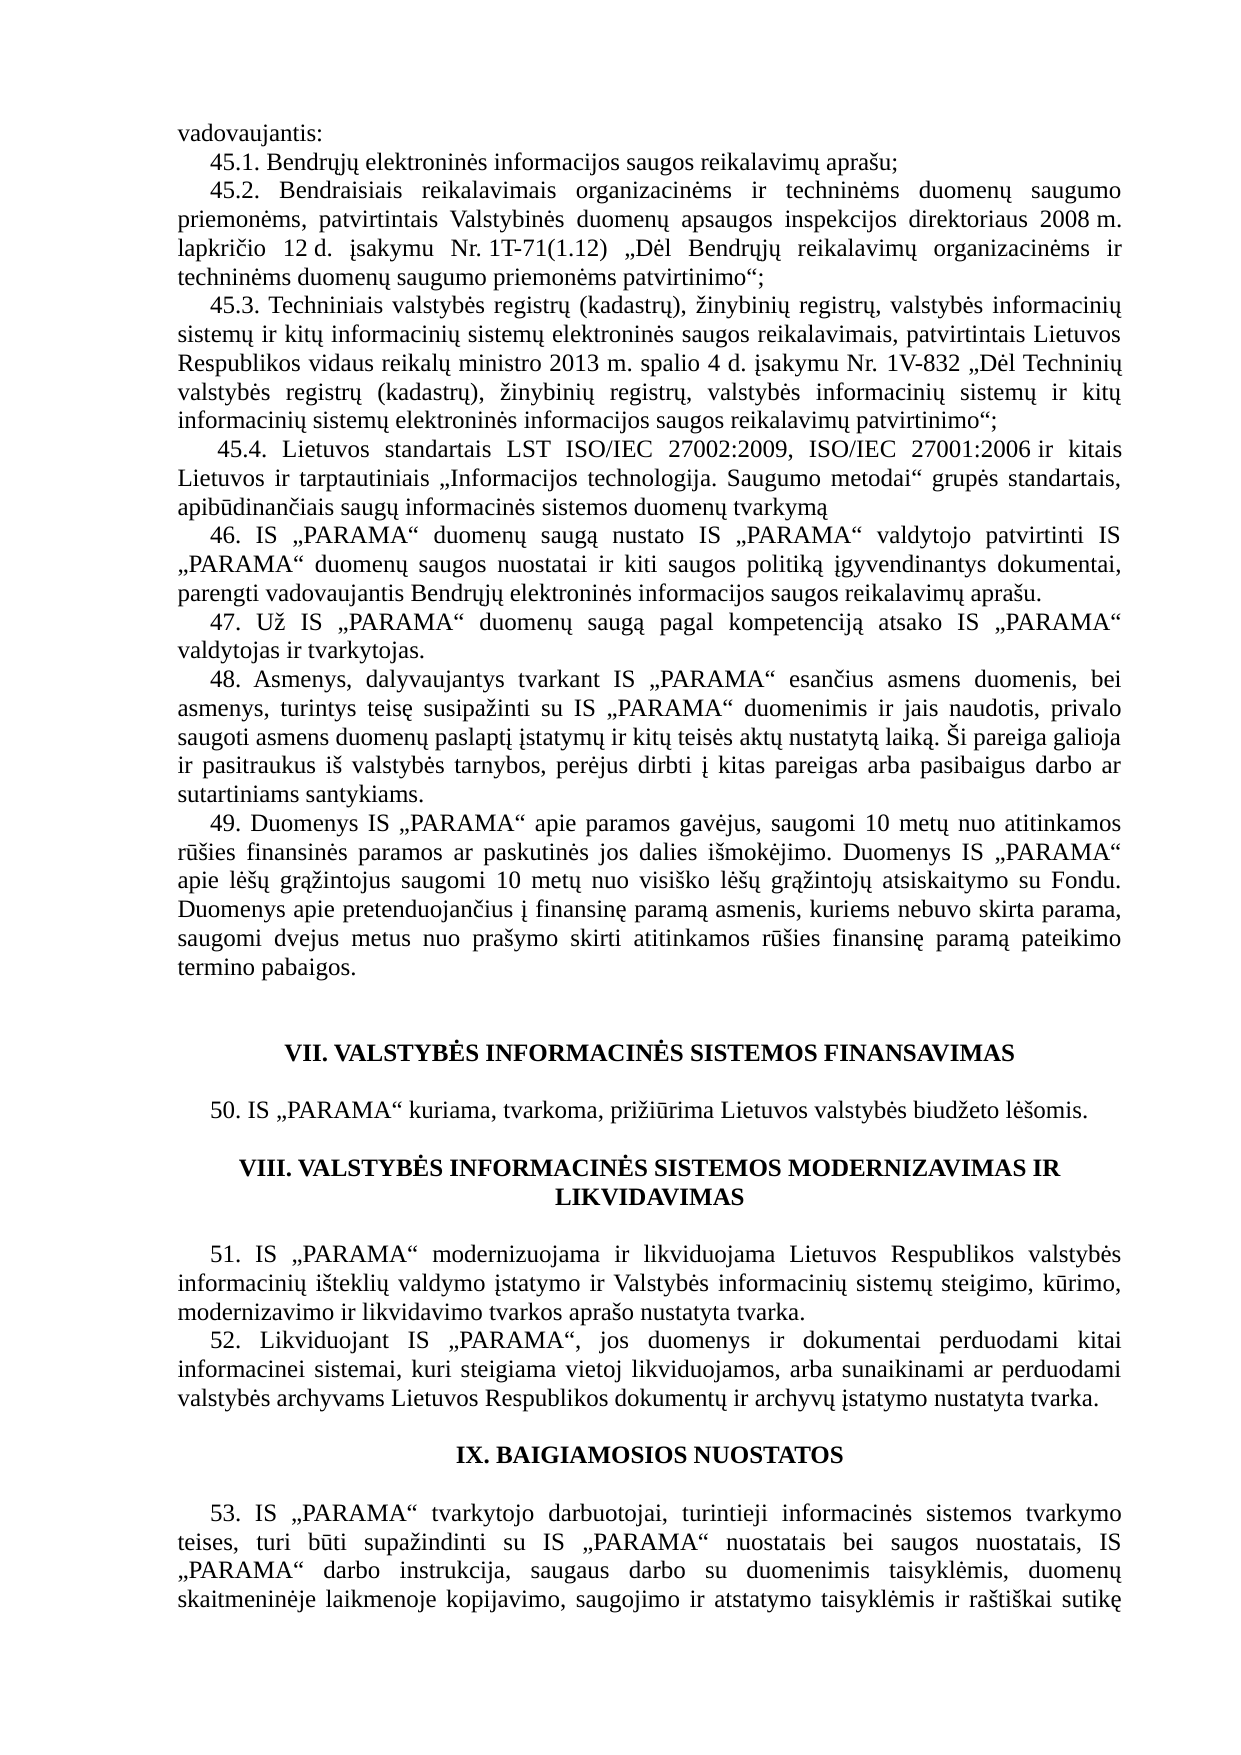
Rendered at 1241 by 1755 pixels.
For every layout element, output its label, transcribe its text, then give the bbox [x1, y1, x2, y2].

text 45.2. Bendraisiais reikalavimais organizacinėms ir techninėms duomenų saugumo priemonėms, patvirtintais Valstybinės duomenų apsaugos inspekcijos direktoriaus 2008 m. lapkričio 12 d. įsakymu Nr. 1T-71(1.12) „Dėl Bendrųjų reikalavimų organizacinėms ir techninėms duomenų saugumo priemonėms patvirtinimo“; [177, 176, 1122, 291]
text vadovaujantis: [177, 118, 1122, 147]
text 47. Už IS „PARAMA“ duomenų saugą pagal kompetenciją atsako IS „PARAMA“ valdytojas ir tvarkytojas. [177, 607, 1122, 664]
text 50. IS „PARAMA“ kuriama, tvarkoma, prižiūrima Lietuvos valstybės biudžeto lėšomis. [177, 1096, 1122, 1124]
text 53. IS „PARAMA“ tvarkytojo darbuotojai, turintieji informacinės sistemos tvarkymo teises, turi būti supažindinti su IS „PARAMA“ nuostatais bei saugos nuostatais, IS „PARAMA“ darbo instrukcija, saugaus darbo su duomenimis taisyklėmis, duomenų skaitmeninėje laikmenoje kopijavimo, saugojimo ir atstatymo taisyklėmis ir raštiškai sutikę [177, 1498, 1122, 1613]
text 49. Duomenys IS „PARAMA“ apie paramos gavėjus, saugomi 10 metų nuo atitinkamos rūšies finansinės paramos ar paskutinės jos dalies išmokėjimo. Duomenys IS „PARAMA“ apie lėšų grąžintojus saugomi 10 metų nuo visiško lėšų grąžintojų atsiskaitymo su Fondu. Duomenys apie pretenduojančius į finansinę paramą asmenis, kuriems nebuvo skirta parama, saugomi dvejus metus nuo prašymo skirti atitinkamos rūšies finansinę paramą pateikimo termino pabaigos. [177, 808, 1122, 981]
text 45.1. Bendrųjų elektroninės informacijos saugos reikalavimų aprašu; [177, 147, 1122, 176]
text 52. Likviduojant IS „PARAMA“, jos duomenys ir dokumentai perduodami kitai informacinei sistemai, kuri steigiama vietoj likviduojamos, arba sunaikinami ar perduodami valstybės archyvams Lietuvos Respublikos dokumentų ir archyvų įstatymo nustatyta tvarka. [177, 1326, 1122, 1412]
text IX. BAIGIAMOSIOS NUOSTATOS [177, 1441, 1122, 1469]
text 45.4. Lietuvos standartais LST ISO/IEC 27002:2009, ISO/IEC 27001:2006 ir kitais Lietuvos ir tarptautiniais „Informacijos technologija. Saugumo metodai“ grupės standartais, apibūdinančiais saugų informacinės sistemos duomenų tvarkymą [177, 434, 1122, 521]
text VII. Valstybės informacinės sistemos FINANSAVIMAS [177, 1038, 1122, 1067]
text 45.3. Techniniais valstybės registrų (kadastrų), žinybinių registrų, valstybės informacinių sistemų ir kitų informacinių sistemų elektroninės saugos reikalavimais, patvirtintais Lietuvos Respublikos vidaus reikalų ministro 2013 m. spalio 4 d. įsakymu Nr. 1V-832 „Dėl Techninių valstybės registrų (kadastrų), žinybinių registrų, valstybės informacinių sistemų ir kitų informacinių sistemų elektroninės informacijos saugos reikalavimų patvirtinimo“; [177, 291, 1122, 434]
text VIII. Valstybės informacinės sistemos MODERNIZAVIMAS IR LIKVIDAVIMAS [177, 1153, 1122, 1211]
text 48. Asmenys, dalyvaujantys tvarkant IS „PARAMA“ esančius asmens duomenis, bei asmenys, turintys teisę susipažinti su IS „PARAMA“ duomenimis ir jais naudotis, privalo saugoti asmens duomenų paslaptį įstatymų ir kitų teisės aktų nustatytą laiką. Ši pareiga galioja ir pasitraukus iš valstybės tarnybos, perėjus dirbti į kitas pareigas arba pasibaigus darbo ar sutartiniams santykiams. [177, 664, 1122, 808]
text 46. IS „PARAMA“ duomenų saugą nustato IS „PARAMA“ valdytojo patvirtinti IS „PARAMA“ duomenų saugos nuostatai ir kiti saugos politiką įgyvendinantys dokumentai, parengti vadovaujantis Bendrųjų elektroninės informacijos saugos reikalavimų aprašu. [177, 521, 1122, 607]
text 51. IS „PARAMA“ modernizuojama ir likviduojama Lietuvos Respublikos valstybės informacinių išteklių valdymo įstatymo ir Valstybės informacinių sistemų steigimo, kūrimo, modernizavimo ir likvidavimo tvarkos aprašo nustatyta tvarka. [177, 1239, 1122, 1326]
